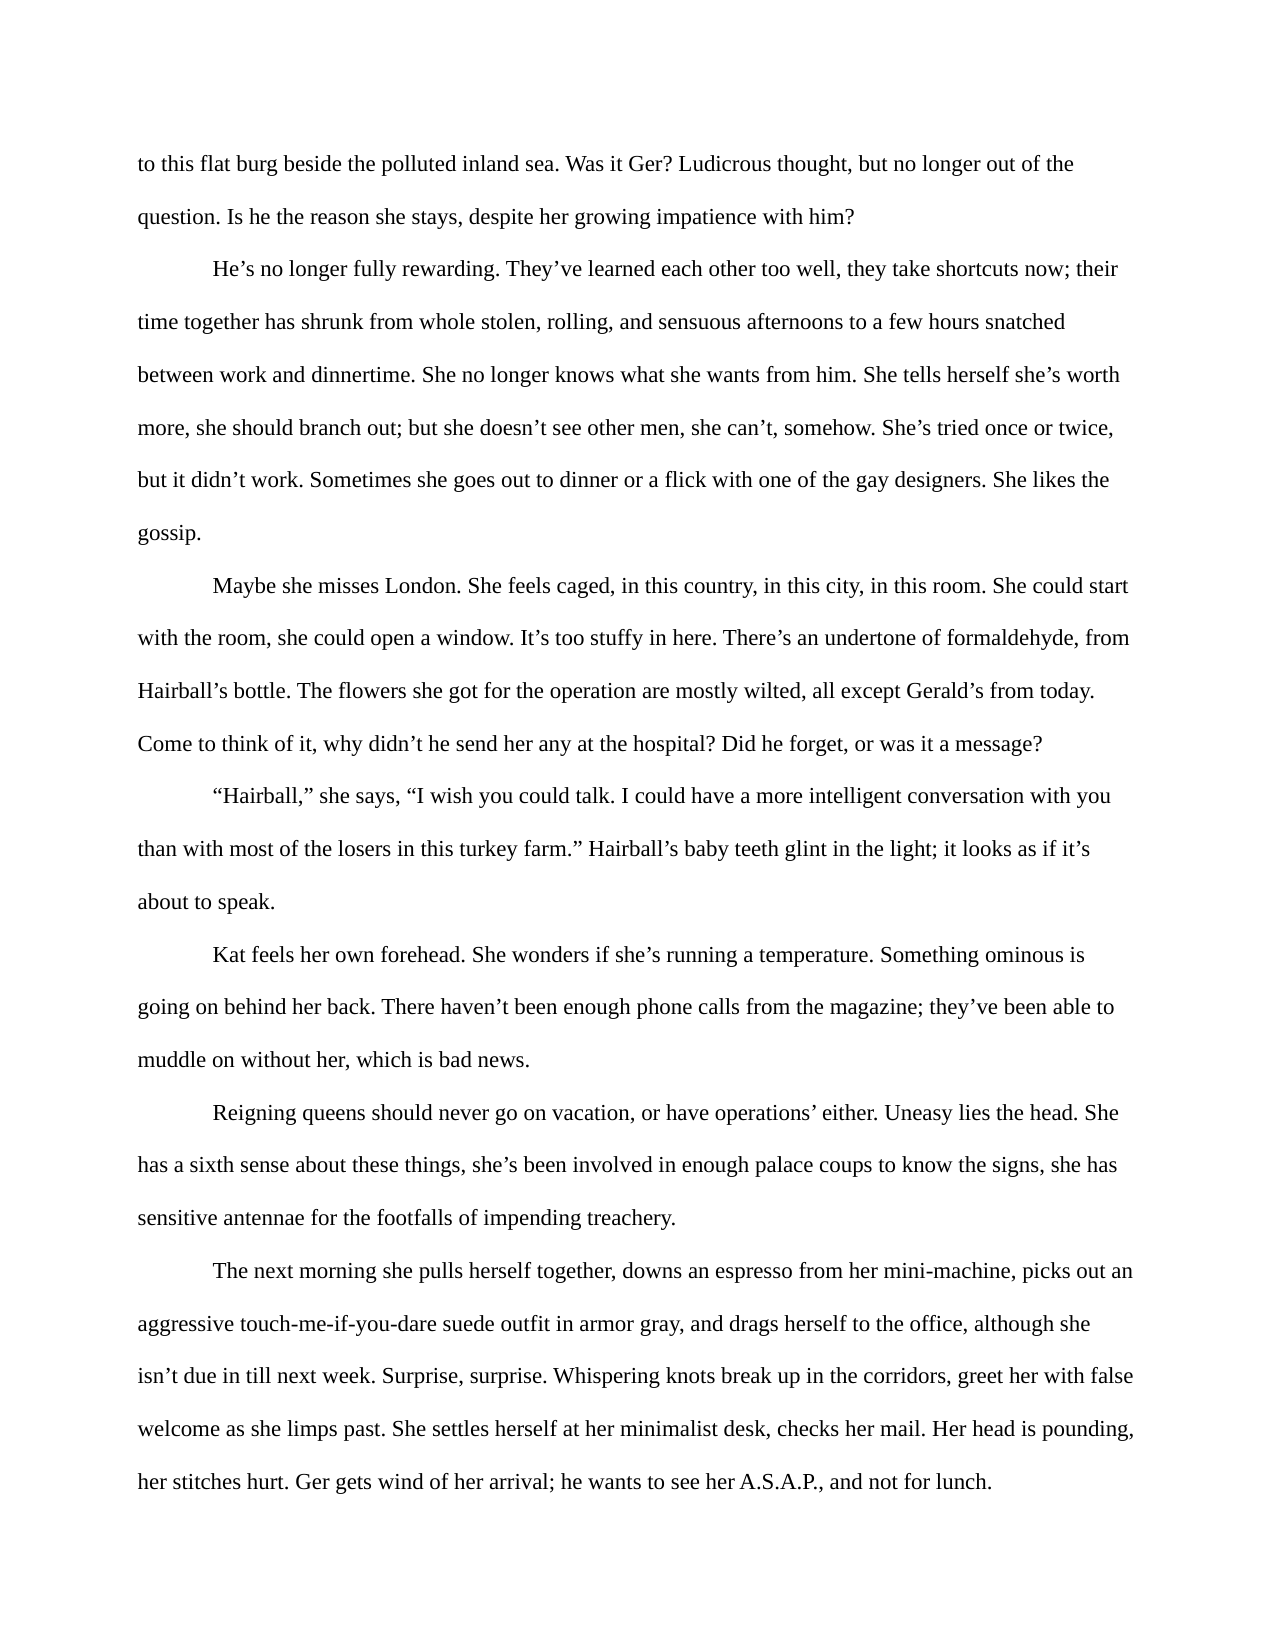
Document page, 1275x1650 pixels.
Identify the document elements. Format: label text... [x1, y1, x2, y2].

text He’s no longer fully rewarding. They’ve learned each other too well, they take shortcuts now; their time together has shrunk from whole stolen, rolling, and sensuous afternoons to a few hours snatched between work and dinnertime. She no longer knows what she wants from him. She tells herself she’s worth more, she should branch out; but she doesn’t see other men, she can’t, somehow. She’s tried once or twice, but it didn’t work. Sometimes she goes out to dinner or a flick with one of the gay designers. She likes the gossip. [137, 255, 1138, 545]
text Kat feels her own forehead. She wonders if she’s running a temperature. Something ominous is going on behind her back. There haven’t been enough phone calls from the magazine; they’ve been able to muddle on without her, which is bad news. [137, 941, 1138, 1072]
text “Hairball,” she says, “I wish you could talk. I could have a more intelligent conversation with you than with most of the losers in this turkey farm.” Hairball’s baby teeth glint in the light; it looks as if it’s about to speak. [137, 782, 1138, 914]
text Reigning queens should never go on vacation, or have operations’ either. Uneasy lies the head. She has a sixth sense about these things, she’s been involved in enough palace coups to know the signs, she has sensitive antennae for the footfalls of impending treachery. [137, 1099, 1138, 1231]
text The next morning she pulls herself together, downs an espresso from her mini-machine, picks out an aggressive touch-me-if-you-dare suede outfit in armor gray, and drags herself to the office, although she isn’t due in till next week. Surprise, surprise. Whispering knots break up in the corridors, greet her with false welcome as she limps past. She settles herself at her minimalist desk, checks her mail. Her head is pounding, her stitches hurt. Ger gets wind of her arrival; he wants to see her A.S.A.P., and not for lunch. [137, 1257, 1138, 1494]
text Maybe she misses London. She feels caged, in this country, in this city, in this room. She could start with the room, she could open a window. It’s too stuffy in here. There’s an undertone of formaldehyde, from Hairball’s bottle. The flowers she got for the operation are mostly wilted, all except Gerald’s from today. Come to think of it, why didn’t he send her any at the hospital? Did he forget, or was it a message? [137, 572, 1138, 756]
text to this flat burg beside the polluted inland sea. Was it Ger? Ludicrous thought, but no longer out of the question. Is he the reason she stays, despite her growing impatience with him? [137, 150, 1138, 229]
